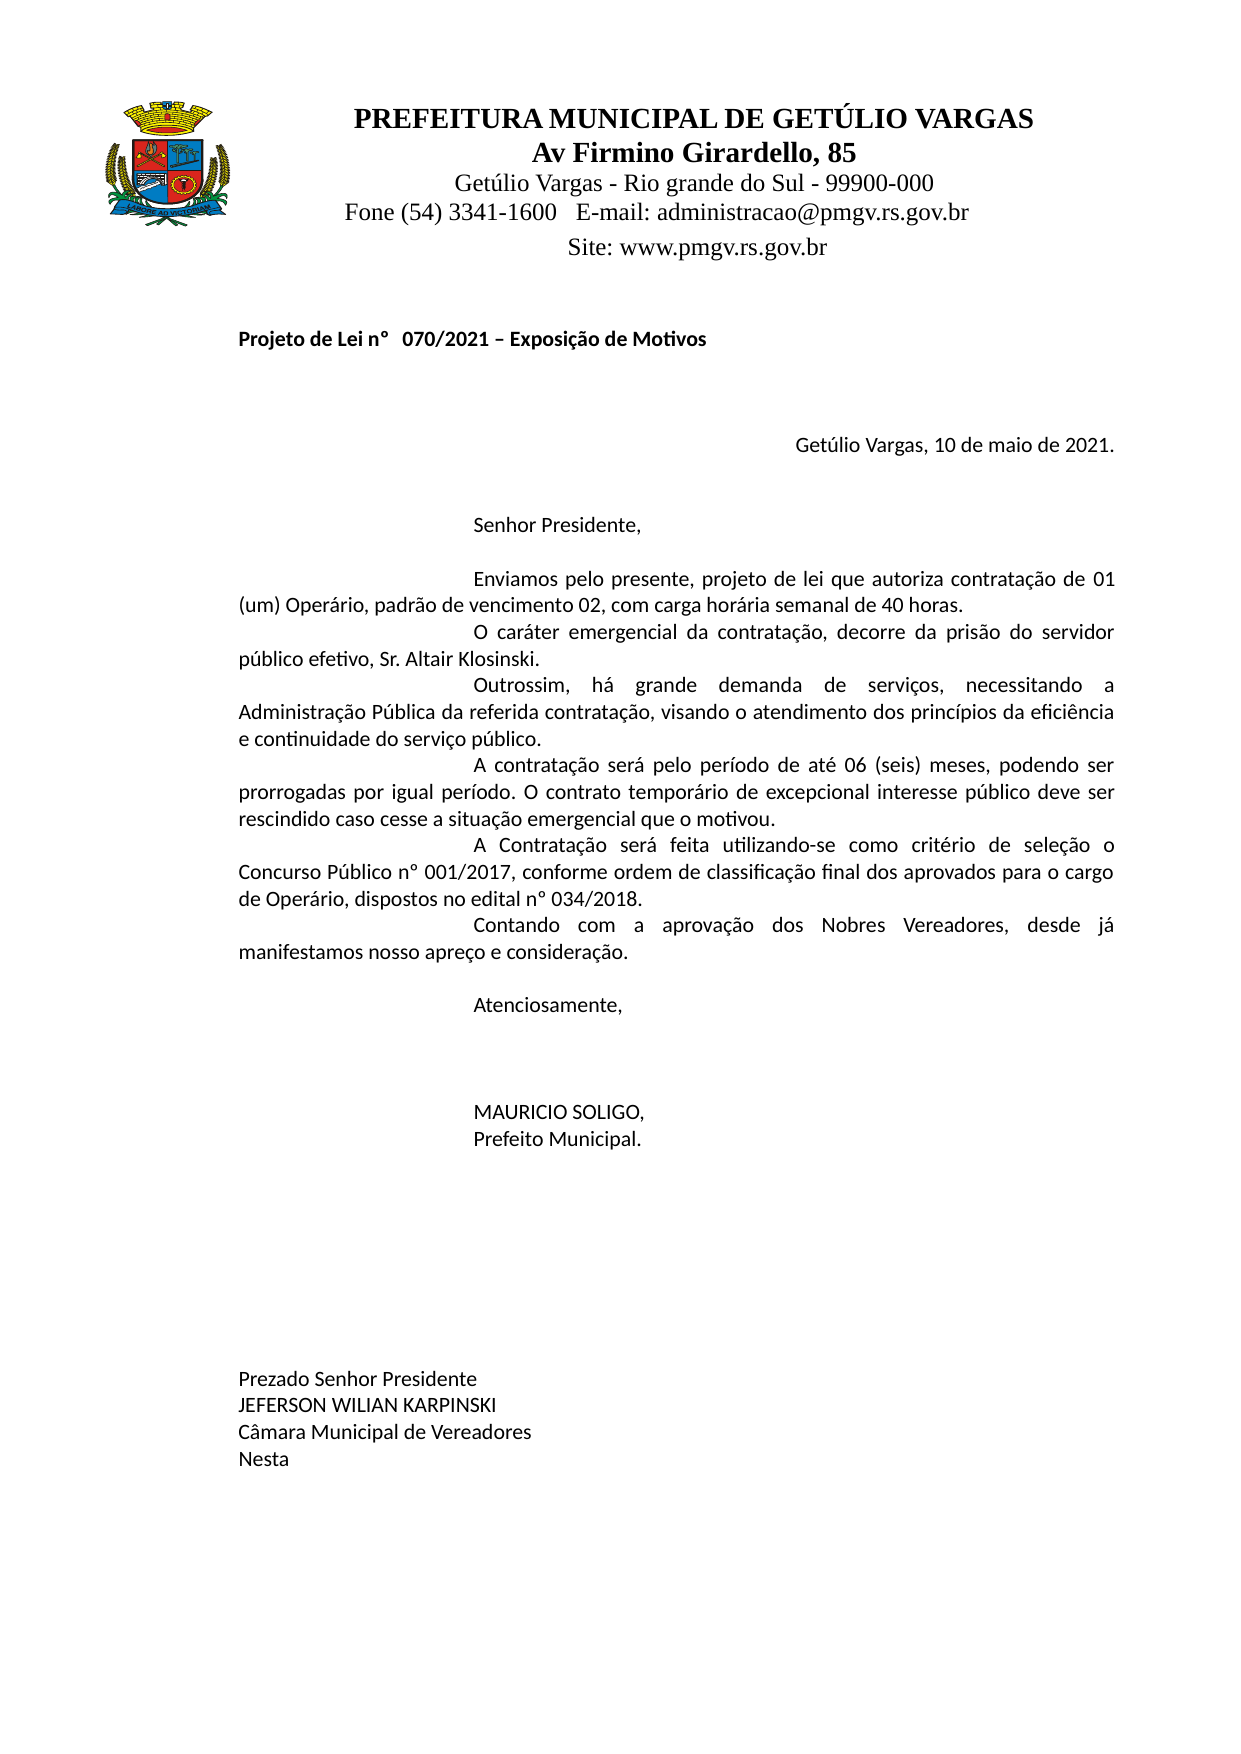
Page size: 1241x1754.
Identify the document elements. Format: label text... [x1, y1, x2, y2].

text Prezado Senhor Presidente [238, 1365, 1115, 1391]
text MAURICIO SOLIGO, [238, 1098, 1115, 1125]
text Projeto de Lei nº 070/2021 – Exposição de Motivos [238, 325, 1115, 351]
text Prefeito Municipal. [238, 1125, 1115, 1151]
text Contando com a aprovação dos Nobres Vereadores, desde já manifestamos nosso apreço e consideração. [238, 911, 1115, 965]
text A Contratação será feita utilizando-se como critério de seleção o Concurso Público nº 001/2017, conforme ordem de classificação final dos aprovados para o cargo de Operário, dispostos no edital nº 034/2018. [238, 831, 1115, 911]
text Atenciosamente, [238, 991, 1115, 1018]
text Câmara Municipal de Vereadores [212, 1418, 1115, 1445]
text Nesta [238, 1445, 1115, 1471]
text JEFERSON WILIAN KARPINSKI [212, 1391, 1115, 1418]
text Senhor Presidente, [238, 511, 1115, 538]
text A contratação será pelo período de até 06 (seis) meses, podendo ser prorrogadas por igual período. O contrato temporário de excepcional interesse público deve ser rescindido caso cesse a situação emergencial que o motivou. [238, 751, 1115, 831]
text Getúlio Vargas, 10 de maio de 2021. [238, 431, 1115, 458]
text O caráter emergencial da contratação, decorre da prisão do servidor público efetivo, Sr. Altair Klosinski. [238, 618, 1115, 671]
text Outrossim, há grande demanda de serviços, necessitando a Administração Pública da referida contratação, visando o atendimento dos princípios da eficiência e continuidade do serviço público. [238, 671, 1115, 751]
text Enviamos pelo presente, projeto de lei que autoriza contratação de 01 (um) Operário, padrão de vencimento 02, com carga horária semanal de 40 horas. [238, 565, 1115, 618]
